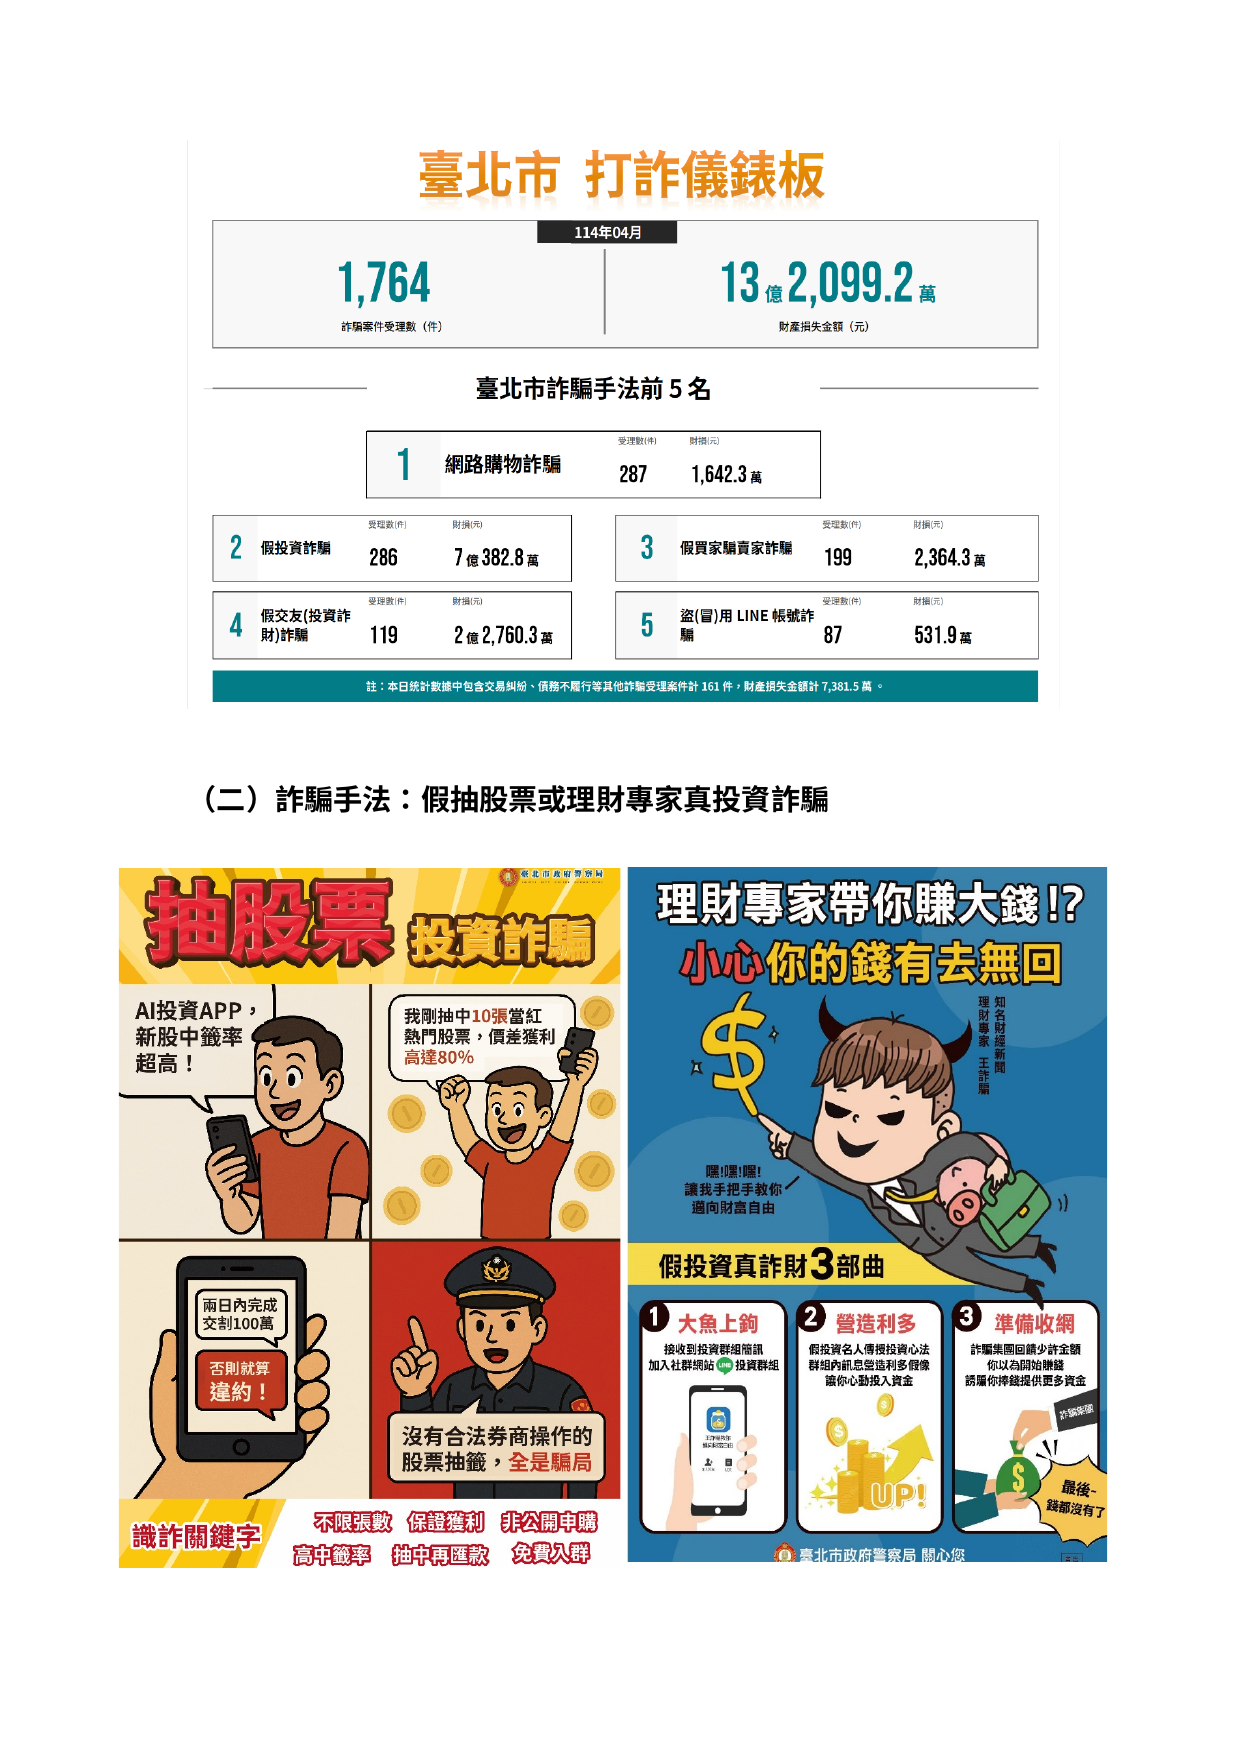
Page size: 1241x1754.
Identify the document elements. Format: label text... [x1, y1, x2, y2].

text （二）詐騙手法：假抽股票或理財專家真投資詐騙 [187, 756, 1053, 819]
